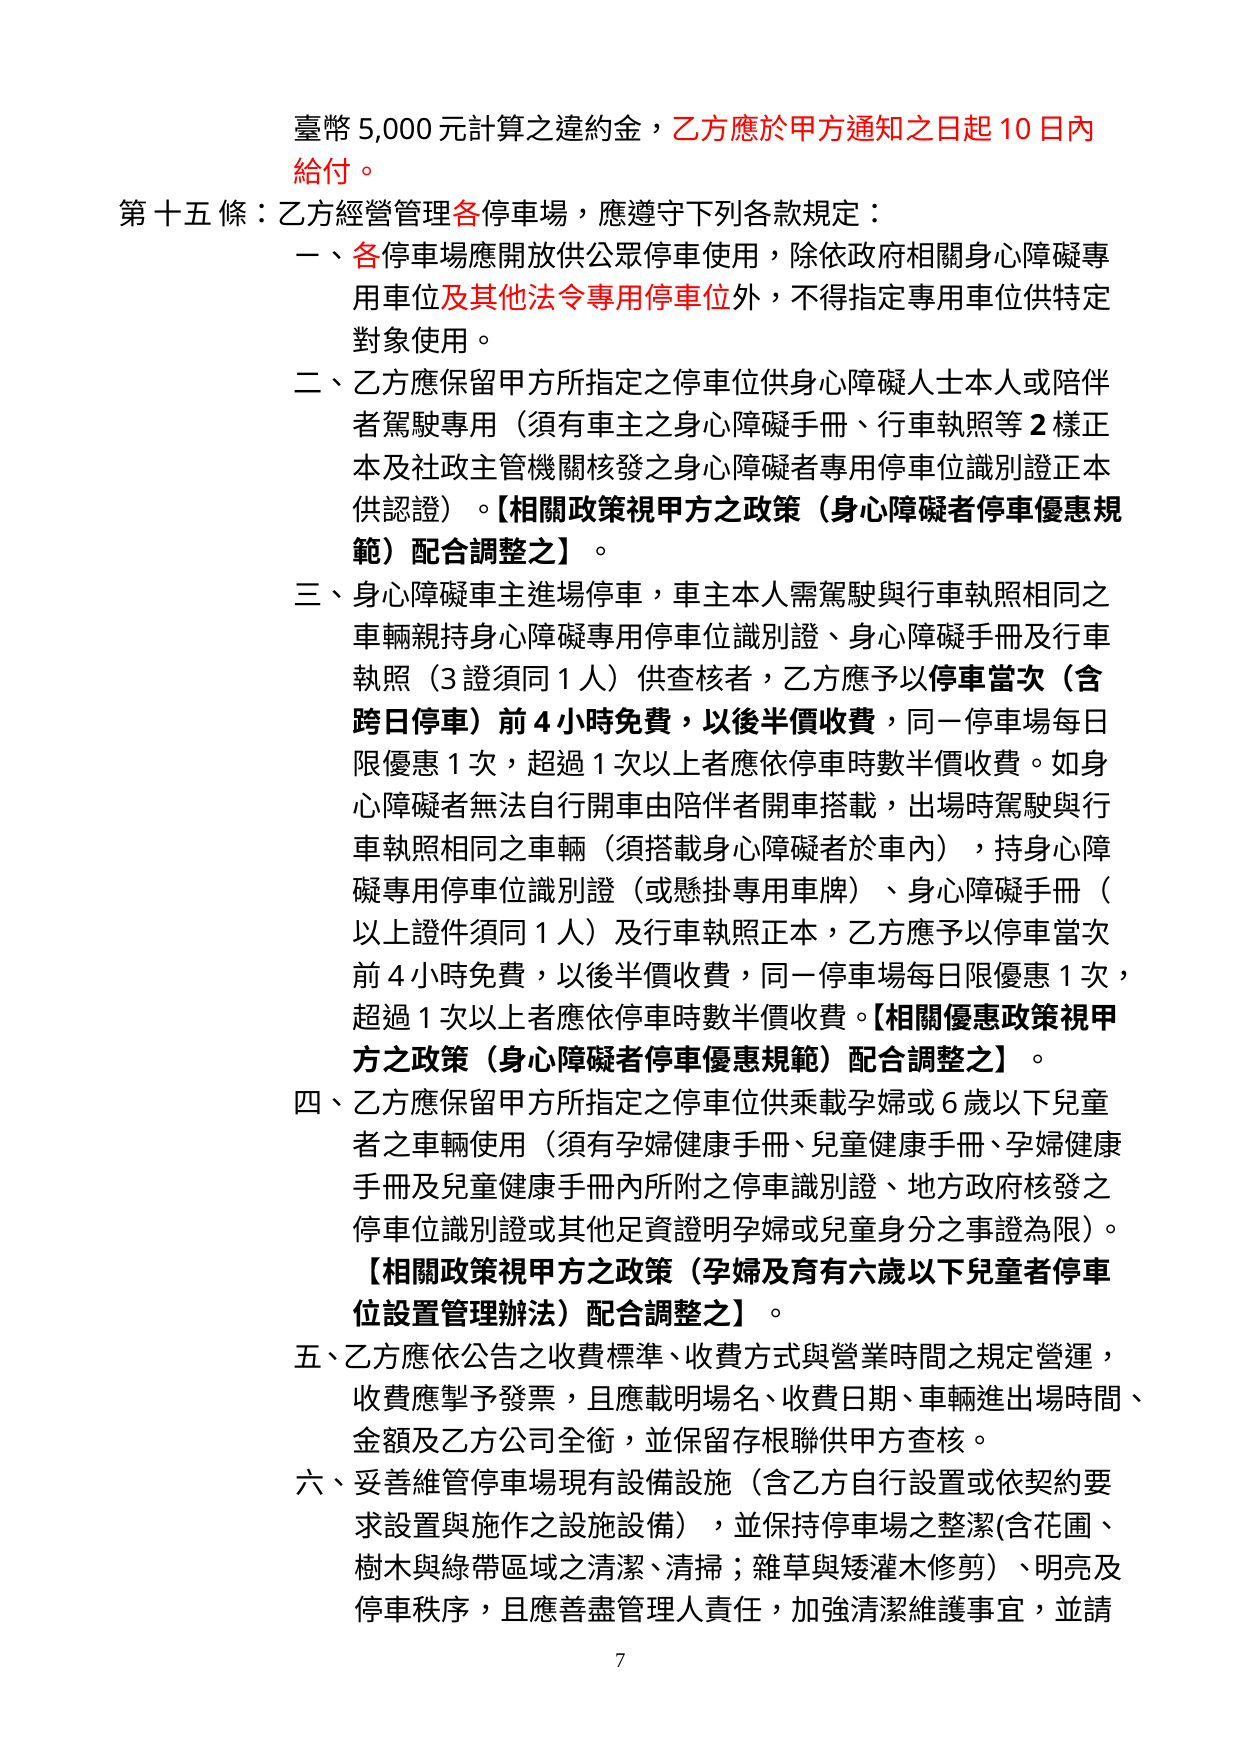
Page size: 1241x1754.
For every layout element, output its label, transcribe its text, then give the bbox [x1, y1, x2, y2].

text 二、乙方應保留甲方所指定之停車位供身心障礙人士本人或陪伴者駕駛專用（須有車主之身心障礙手冊、行車執照等2樣正本及社政主管機關核發之身心障礙者專用停車位識別證正本供認證）。【相關政策視甲方之政策（身心障礙者停車優惠規範）配合調整之】。 [293, 359, 1122, 571]
text 四、乙方應保留甲方所指定之停車位供乘載孕婦或6歲以下兒童者之車輛使用（須有孕婦健康手冊、兒童健康手冊、孕婦健康手冊及兒童健康手冊內所附之停車識別證、地方政府核發之停車位識別證或其他足資證明孕婦或兒童身分之事證為限）。【相關政策視甲方之政策（孕婦及育有六歲以下兒童者停車位設置管理辦法）配合調整之】。 [293, 1079, 1122, 1333]
text 三、身心障礙車主進場停車，車主本人需駕駛與行車執照相同之車輛親持身心障礙專用停車位識別證、身心障礙手冊及行車執照（3證須同1人）供查核者，乙方應予以停車當次（含跨日停車）前4小時免費，以後半價收費，同ㄧ停車場每日限優惠1次，超過1次以上者應依停車時數半價收費。如身心障礙者無法自行開車由陪伴者開車搭載，出場時駕駛與行車執照相同之車輛（須搭載身心障礙者於車內），持身心障礙專用停車位識別證（或懸掛專用車牌）、身心障礙手冊（以上證件須同1人）及行車執照正本，乙方應予以停車當次前4小時免費，以後半價收費，同ㄧ停車場每日限優惠1次，超過1次以上者應依停車時數半價收費。【相關優惠政策視甲方之政策（身心障礙者停車優惠規範）配合調整之】。 [293, 571, 1118, 1079]
text 第 十五 條：乙方經營管理各停車場，應遵守下列各款規定： [118, 190, 1122, 233]
text 六、妥善維管停車場現有設備設施（含乙方自行設置或依契約要求設置與施作之設施設備），並保持停車場之整潔(含花圃、樹木與綠帶區域之清潔、清掃；雜草與矮灌木修剪）、明亮及停車秩序，且應善盡管理人責任，加強清潔維護事宜，並請參閱停車場環境清潔自主管理項目（附件3）辦理。如因清潔維護不周，經相關單位開立告發單，罰款一律由乙方負責。 [295, 1460, 1122, 1629]
text ㄧ、各停車場應開放供公眾停車使用，除依政府相關身心障礙專用車位及其他法令專用停車位外，不得指定專用車位供特定對象使用。 [293, 233, 1122, 359]
text 臺幣5,000元計算之違約金，乙方應於甲方通知之日起10日內給付。 [118, 106, 1122, 190]
text 五、乙方應依公告之收費標準、收費方式與營業時間之規定營運，收費應掣予發票，且應載明場名、收費日期、車輛進出場時間、金額及乙方公司全銜，並保留存根聯供甲方查核。 [293, 1333, 1122, 1460]
